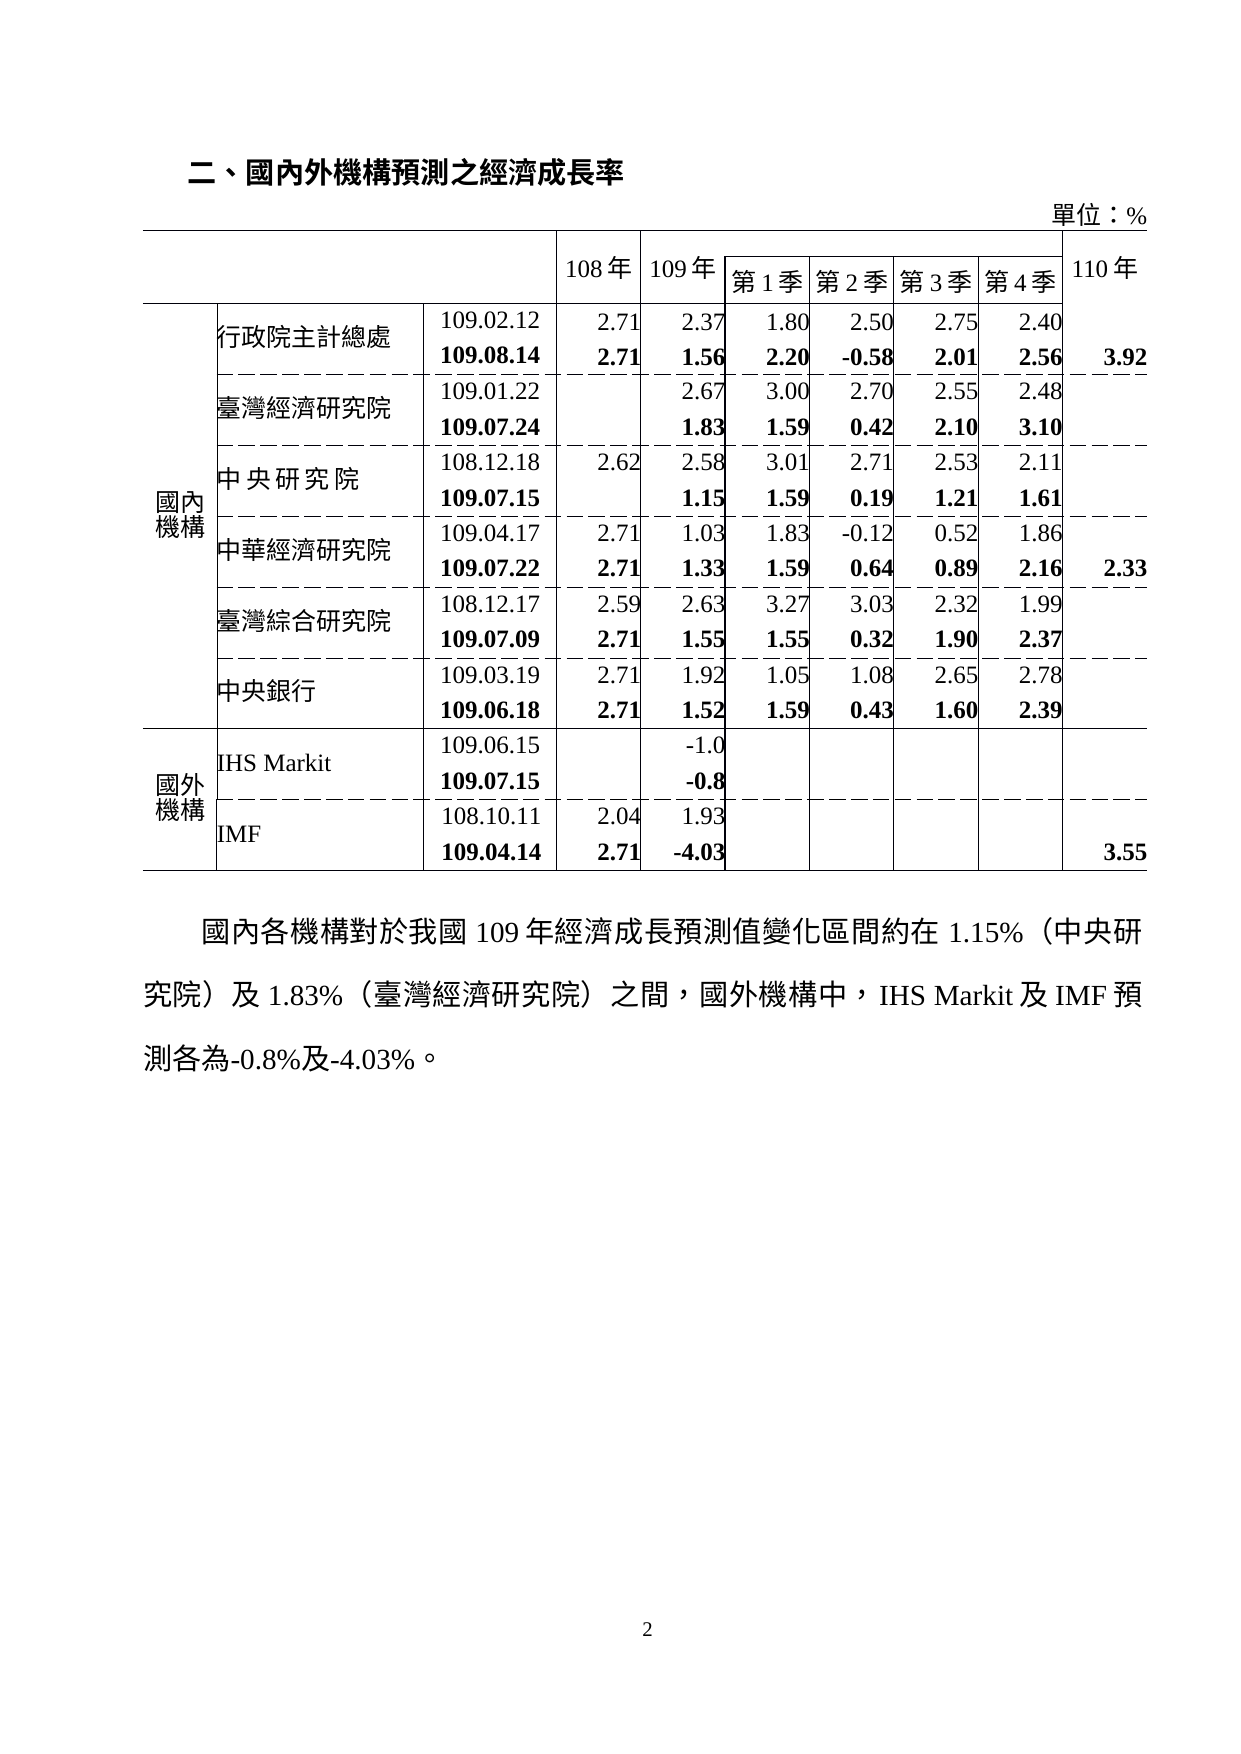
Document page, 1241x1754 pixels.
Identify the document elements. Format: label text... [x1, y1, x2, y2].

table_cell 0.19 [810, 480, 893, 516]
table_cell [557, 480, 640, 516]
table_cell 1.03 [641, 516, 724, 551]
table_cell 109.02.12 [424, 304, 556, 339]
table_cell 2.01 [894, 339, 978, 374]
table_cell 第1季 [726, 257, 809, 303]
table_cell 3.00 [726, 374, 809, 409]
table_cell -4.03 [641, 835, 724, 870]
table_cell 2.70 [810, 374, 893, 409]
table_cell 3.10 [979, 410, 1062, 445]
table_cell 1.83 [641, 410, 724, 445]
table_cell 行政院主計總處 [218, 304, 423, 374]
table_cell 2.56 [979, 339, 1062, 374]
table_cell [726, 729, 809, 764]
table_cell 1.15 [641, 480, 724, 516]
table_cell 臺灣經濟研究院 [218, 374, 423, 445]
table_cell 3.03 [810, 587, 893, 622]
table_cell [1063, 799, 1147, 834]
table_cell 2.55 [894, 374, 978, 409]
table_cell 2.32 [894, 587, 978, 622]
table_cell 2.71 [557, 304, 640, 339]
table_header [809, 231, 894, 256]
table_cell [979, 799, 1062, 834]
table_cell -0.12 [810, 516, 893, 551]
table_header [143, 231, 556, 303]
table_cell 109.07.24 [424, 410, 556, 445]
table_cell [1063, 445, 1147, 480]
table_cell 2.67 [641, 374, 724, 409]
table_cell -1.0 [641, 729, 724, 764]
table_cell 2.48 [979, 374, 1062, 409]
table_cell 3.27 [726, 587, 809, 622]
table_header [725, 231, 809, 256]
table_cell 0.52 [894, 516, 978, 551]
table_cell 2.63 [641, 587, 724, 622]
table_cell 109.04.14 [424, 835, 556, 870]
table_cell 1.05 [726, 658, 809, 693]
table_cell [894, 835, 978, 870]
table_cell 1.52 [641, 693, 724, 728]
table_cell 2.40 [979, 304, 1062, 339]
table_cell 2.04 [557, 799, 640, 834]
table_cell 109.04.17 [424, 516, 556, 551]
table_header [894, 231, 978, 256]
table_cell 1.59 [726, 480, 809, 516]
table_cell [726, 835, 809, 870]
table_cell 臺灣綜合研究院 [218, 587, 423, 657]
table_cell [1063, 480, 1147, 516]
text 國內各機構對於我國109年經濟成長預測值變化區間約在1.15%（中央研究院）及1.83%（臺灣經濟研究院）之間，國外機構中，IHS Markit及IMF預測各為-0.8%及-4.03%。 [143, 908, 1143, 1078]
table_cell 3.01 [726, 445, 809, 480]
table_cell 2.71 [557, 516, 640, 551]
table_cell 1.90 [894, 622, 978, 657]
table_cell 1.93 [641, 799, 724, 834]
table_cell 1.55 [641, 622, 724, 657]
table_cell [557, 410, 640, 445]
table_cell [979, 729, 1062, 764]
table_cell 1.21 [894, 480, 978, 516]
table_cell 2.20 [726, 339, 809, 374]
table_cell 2.39 [979, 693, 1062, 728]
table_cell 1.86 [979, 516, 1062, 551]
table_cell [894, 729, 978, 764]
table_cell 3.92 [1063, 339, 1147, 374]
table_cell 1.99 [979, 587, 1062, 622]
table_cell 109.03.19 [424, 658, 556, 693]
table_cell [726, 764, 809, 799]
table_cell 108.12.17 [424, 587, 556, 622]
table_header 109年 [641, 231, 725, 303]
table_cell [1063, 658, 1147, 693]
table_cell [894, 799, 978, 834]
table_header 110年 [1063, 231, 1147, 303]
table_cell [557, 374, 640, 409]
table_cell 中華經濟研究院 [218, 516, 423, 587]
table_cell 2.50 [810, 304, 893, 339]
table_cell 第3季 [894, 257, 978, 303]
table_cell 2.71 [557, 835, 640, 870]
table_cell 108.10.11 [424, 799, 556, 834]
table_cell 2.37 [641, 304, 724, 339]
table_cell 2.78 [979, 658, 1062, 693]
table_cell [979, 835, 1062, 870]
table_cell 2.37 [979, 622, 1062, 657]
table_cell 第4季 [979, 257, 1062, 303]
table_cell 1.33 [641, 551, 724, 587]
list 單位：% [54, 205, 1147, 230]
table_cell 2.33 [1063, 551, 1147, 587]
table_cell 2.11 [979, 445, 1062, 480]
table_cell 1.60 [894, 693, 978, 728]
table_cell [1063, 374, 1147, 409]
table_cell [1063, 587, 1147, 622]
table_cell [1063, 410, 1147, 445]
table_header 108年 [557, 231, 640, 303]
table_cell 2.71 [557, 693, 640, 728]
table_cell [1063, 693, 1147, 728]
table_cell 109.07.15 [424, 764, 556, 799]
table_cell 第2季 [810, 257, 893, 303]
table_cell [557, 729, 640, 764]
table_cell [810, 835, 893, 870]
table_cell 3.55 [1063, 835, 1147, 870]
table_cell 1.59 [726, 410, 809, 445]
table_cell 1.59 [726, 693, 809, 728]
table_cell [894, 764, 978, 799]
table_cell -0.8 [641, 764, 724, 799]
table_header [978, 231, 1062, 256]
table_cell 1.61 [979, 480, 1062, 516]
table_cell 0.43 [810, 693, 893, 728]
table_cell 國內 機構 [143, 304, 217, 728]
table_cell [810, 764, 893, 799]
table_cell 109.06.15 [424, 729, 556, 764]
table_cell 2.10 [894, 410, 978, 445]
table_cell 109.07.22 [424, 551, 556, 587]
table_cell [810, 729, 893, 764]
table_cell 中央研究院 [218, 445, 423, 516]
table_cell [1063, 303, 1147, 339]
table_cell [726, 799, 809, 834]
table_cell [1063, 729, 1147, 764]
table_cell 1.55 [726, 622, 809, 657]
table_cell 108.12.18 [424, 445, 556, 480]
table_cell -0.58 [810, 339, 893, 374]
table_cell 2.71 [557, 551, 640, 587]
list 二、國內外機構預測之經濟成長率 [187, 150, 1107, 192]
table_cell 2.58 [641, 445, 724, 480]
table_cell 1.56 [641, 339, 724, 374]
table_cell IHS Markit [218, 729, 423, 799]
table_cell 2.75 [894, 304, 978, 339]
table_cell 2.65 [894, 658, 978, 693]
table_cell [1063, 516, 1147, 551]
table_cell [979, 764, 1062, 799]
table_cell 2.71 [810, 445, 893, 480]
table_cell 2.62 [557, 445, 640, 480]
table_cell 2.53 [894, 445, 978, 480]
table_cell 2.71 [557, 622, 640, 657]
table_cell [557, 764, 640, 799]
table_cell 中央銀行 [218, 658, 423, 728]
table_cell [1063, 764, 1147, 799]
table_cell 國外 機構 [143, 729, 217, 870]
table_cell 1.08 [810, 658, 893, 693]
table_cell IMF [217, 799, 423, 870]
table_cell [810, 799, 893, 834]
table_cell 0.64 [810, 551, 893, 587]
table_cell 109.06.18 [424, 693, 556, 728]
table_cell 2.16 [979, 551, 1062, 587]
table_cell 2.71 [557, 658, 640, 693]
table_cell 1.80 [726, 304, 809, 339]
table_cell 109.07.09 [424, 622, 556, 657]
table_cell 1.92 [641, 658, 724, 693]
table_cell 0.89 [894, 551, 978, 587]
table_cell [1063, 622, 1147, 657]
table_cell 2.59 [557, 587, 640, 622]
table_cell 109.07.15 [424, 480, 556, 516]
table_cell 0.42 [810, 410, 893, 445]
table_cell 109.08.14 [424, 339, 556, 374]
table_cell 109.01.22 [424, 374, 556, 409]
table_cell 1.59 [726, 551, 809, 587]
table_cell 0.32 [810, 622, 893, 657]
table_cell 2.71 [557, 339, 640, 374]
table_cell 1.83 [726, 516, 809, 551]
